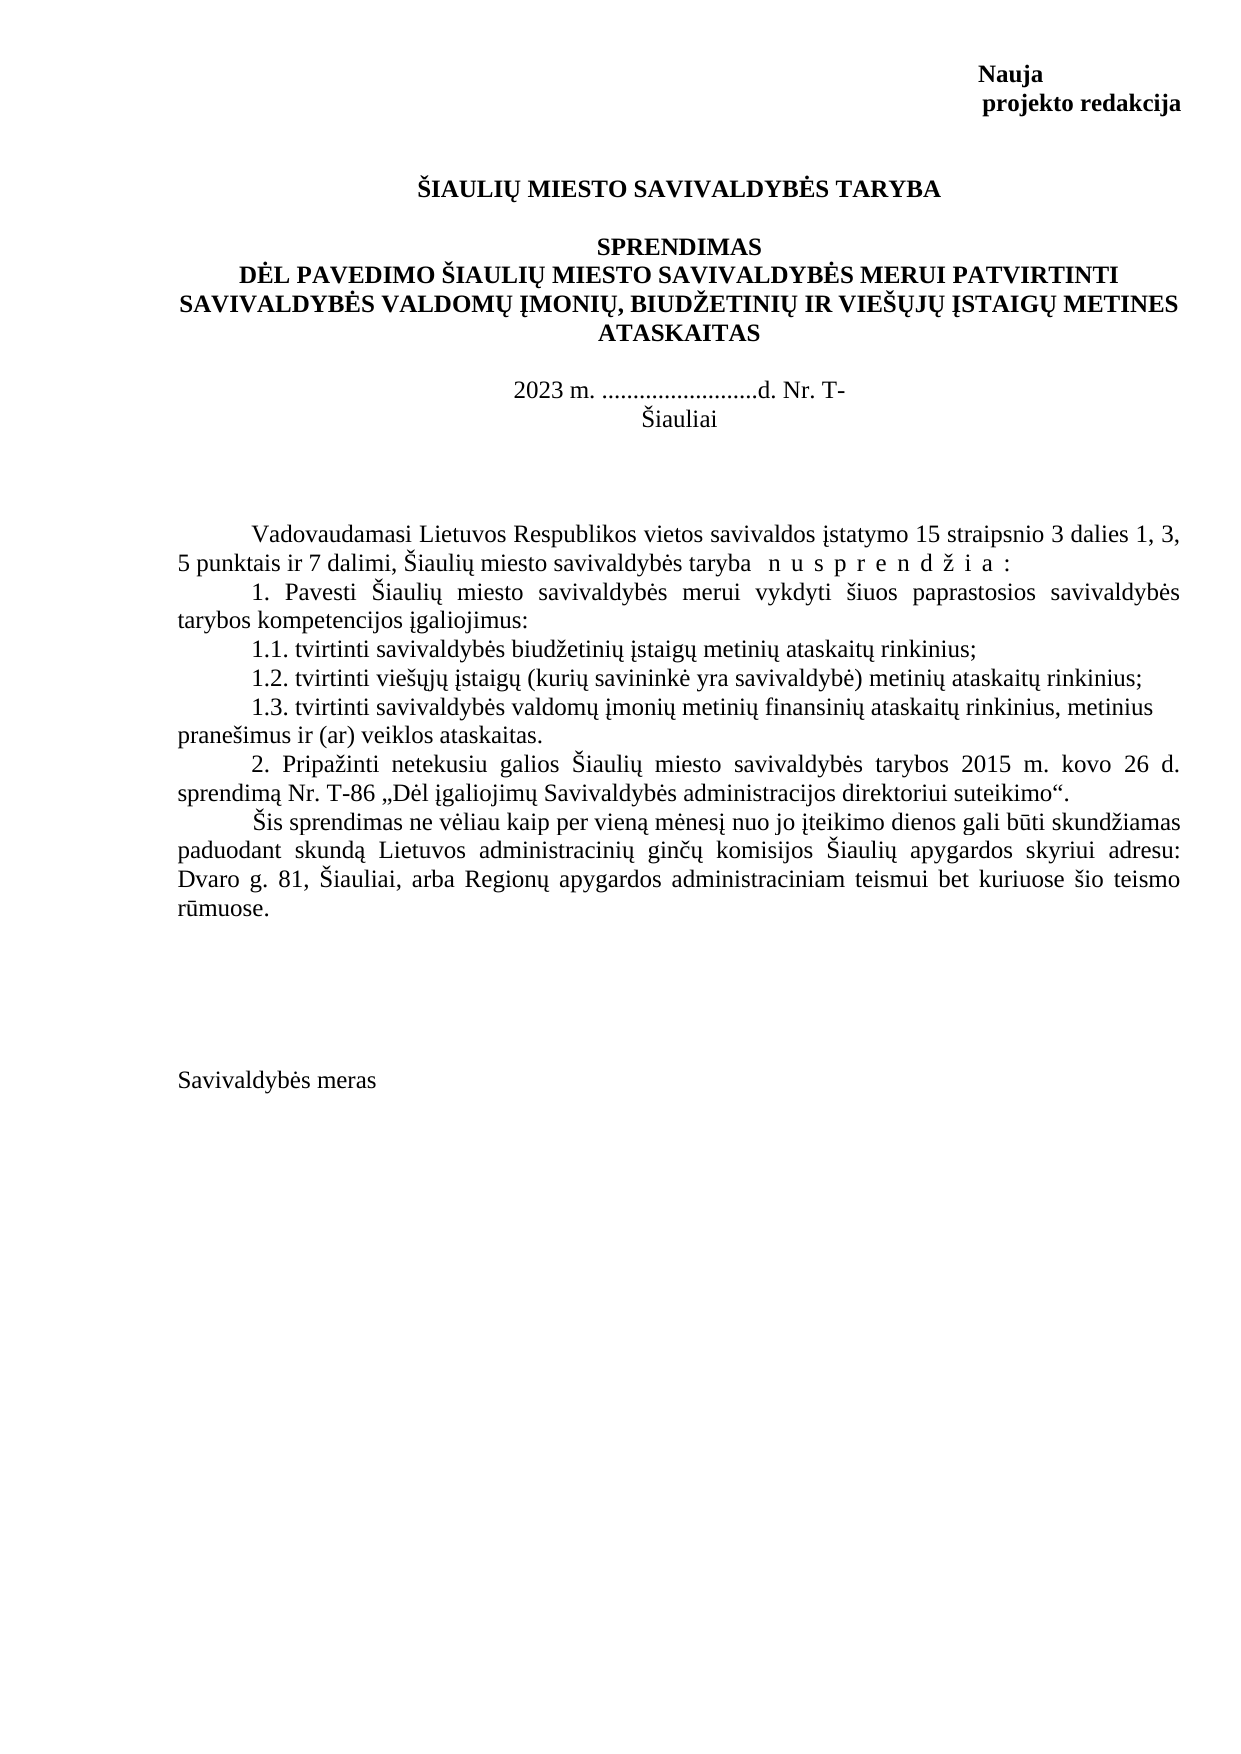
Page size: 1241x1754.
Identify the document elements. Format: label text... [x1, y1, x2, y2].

text Šis sprendimas ne vėliau kaip per vieną mėnesį nuo jo įteikimo dienos gali būti skundžiamas paduodant skundą Lietuvos administracinių ginčų komisijos Šiaulių apygardos skyriui adresu: Dvaro g. 81, Šiauliai, arba Regionų apygardos administraciniam teismui bet kuriuose šio teismo rūmuose. [177, 807, 1181, 922]
text 2. Pripažinti netekusiu galios Šiaulių miesto savivaldybės tarybos 2015 m. kovo 26 d. sprendimą Nr. T-86 „Dėl įgaliojimų Savivaldybės administracijos direktoriui suteikimo“. [177, 749, 1181, 807]
text 1.1. tvirtinti savivaldybės biudžetinių įstaigų metinių ataskaitų rinkinius; [251, 634, 1181, 663]
text pranešimus ir (ar) veiklos ataskaitas. [177, 720, 1181, 749]
text 2023 m. .........................d. Nr. T- [177, 375, 1181, 404]
text Vadovaudamasi Lietuvos Respublikos vietos savivaldos įstatymo 15 straipsnio 3 dalies 1, 3, 5 punktais ir 7 dalimi, Šiaulių miesto savivaldybės taryba nusprendžia: [177, 519, 1181, 577]
text 1.3. tvirtinti savivaldybės valdomų įmonių metinių finansinių ataskaitų rinkinius, metinius [251, 692, 1181, 720]
text 1. Pavesti Šiaulių miesto savivaldybės merui vykdyti šiuos paprastosios savivaldybės tarybos kompetencijos įgaliojimus: [177, 577, 1181, 634]
text Šiauliai [177, 404, 1181, 433]
text ŠIAULIŲ MIESTO SAVIVALDYBĖS TARYBA [177, 174, 1181, 203]
text SPRENDIMAS [177, 232, 1181, 260]
text 1.2. tvirtinti viešųjų įstaigų (kurių savininkė yra savivaldybė) metinių ataskaitų rinkinius; [251, 663, 1181, 692]
text DĖL PAVEDIMO ŠIAULIŲ MIESTO SAVIVALDYBĖS MERUI PATVIRTINTI SAVIVALDYBĖS VALDOMŲ ĮMONIŲ, BIUDŽETINIŲ IR VIEŠŲJŲ ĮSTAIGŲ METINES ATASKAITAS [177, 260, 1181, 347]
text Savivaldybės meras [177, 1065, 1181, 1094]
